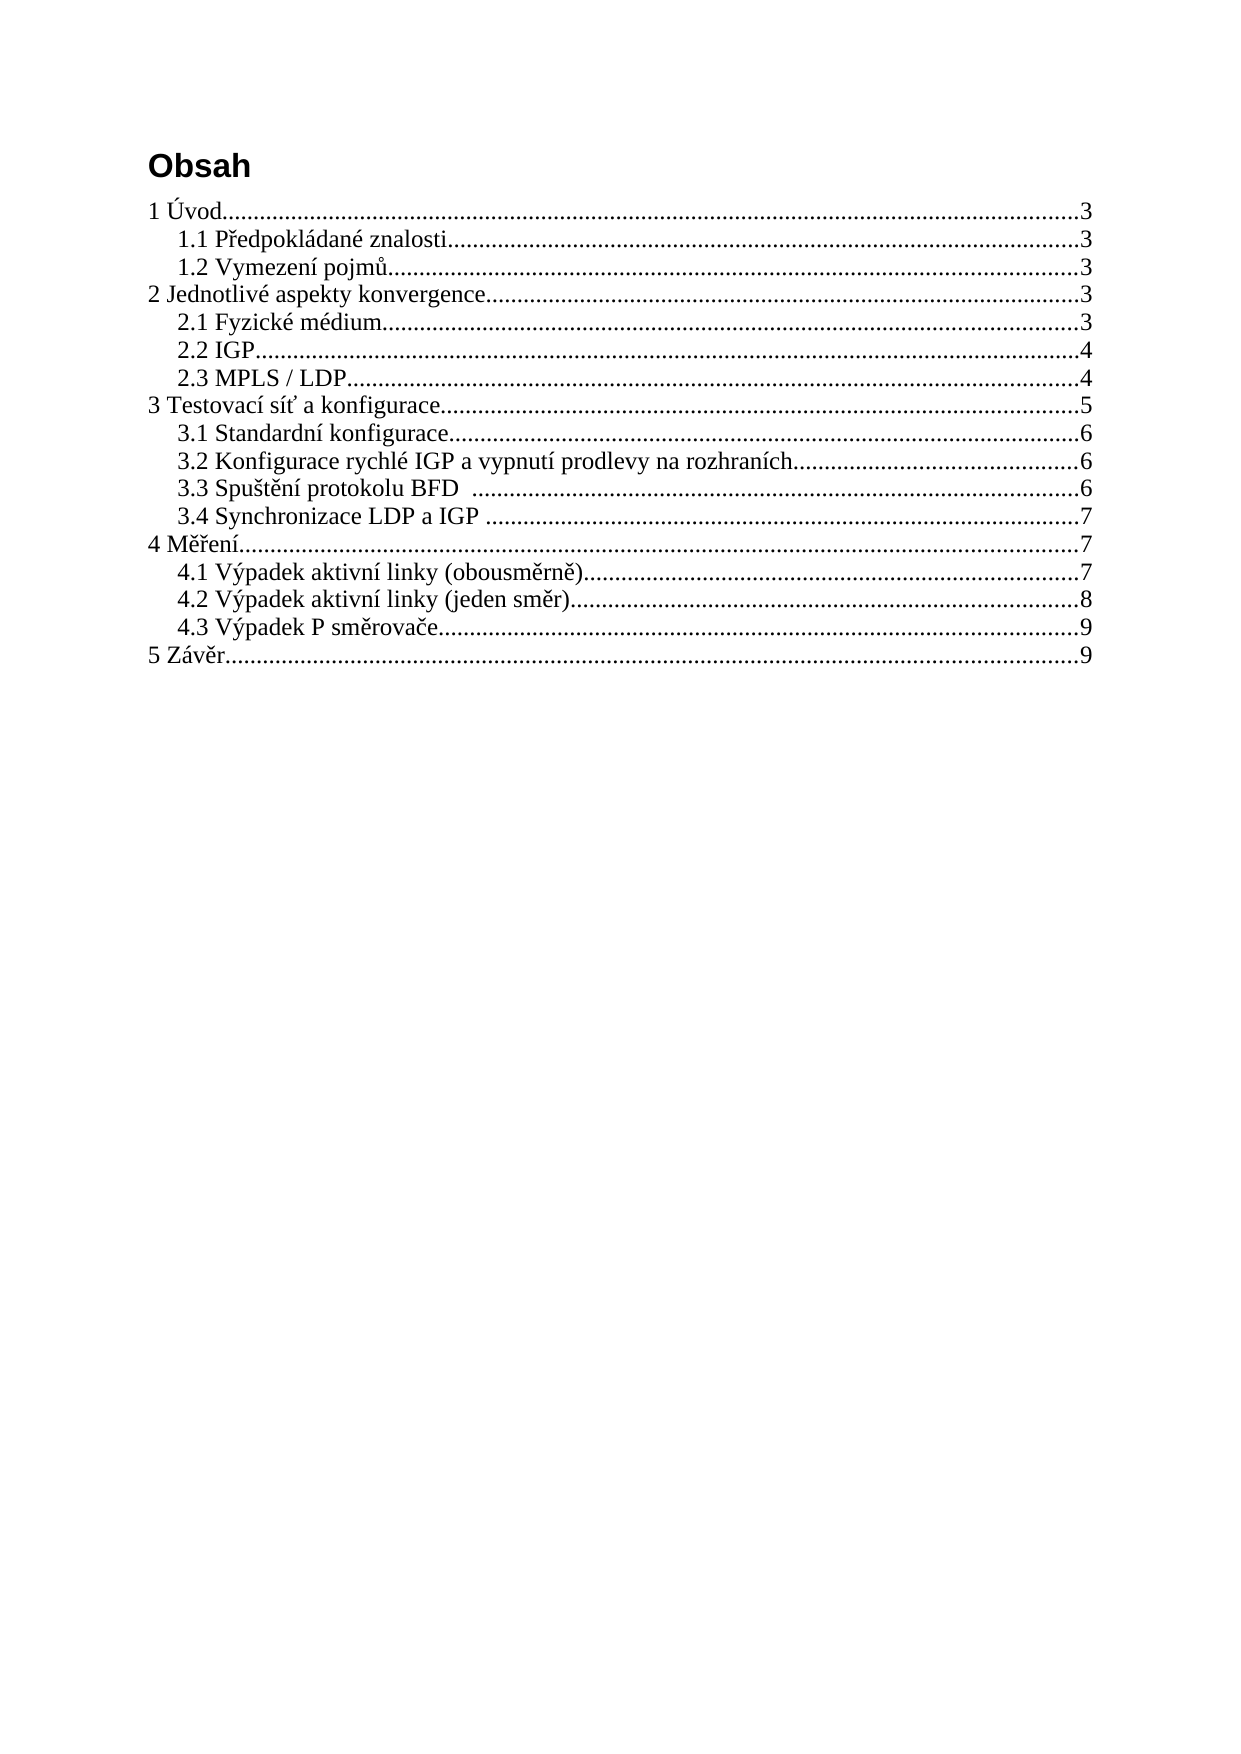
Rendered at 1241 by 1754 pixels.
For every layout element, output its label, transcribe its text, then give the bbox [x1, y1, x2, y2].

text 1 Úvod 3 [148, 197, 1092, 225]
subtitle Obsah [148, 148, 1092, 185]
text 3.2 Konfigurace rychlé IGP a vypnutí prodlevy na rozhraních 6 [177, 447, 1092, 474]
text 4.2 Výpadek aktivní linky (jeden směr) 8 [177, 585, 1092, 613]
text 4 Měření 7 [148, 530, 1092, 558]
text 2 Jednotlivé aspekty konvergence 3 [148, 281, 1092, 308]
text 2.2 IGP 4 [177, 336, 1092, 364]
text 2.1 Fyzické médium 3 [177, 308, 1092, 336]
text 1.2 Vymezení pojmů 3 [177, 253, 1092, 281]
text 5 Závěr 9 [148, 641, 1092, 668]
text 4.3 Výpadek P směrovače 9 [177, 613, 1092, 641]
text 3.1 Standardní konfigurace 6 [177, 419, 1092, 447]
text 4.1 Výpadek aktivní linky (obousměrně) 7 [177, 558, 1092, 585]
text 3.4 Synchronizace LDP a IGP 7 [177, 502, 1092, 530]
text 1.1 Předpokládané znalosti 3 [177, 225, 1092, 253]
text 3.3 Spuštění protokolu BFD 6 [177, 474, 1092, 502]
text 3 Testovací síť a konfigurace 5 [148, 391, 1092, 419]
text 2.3 MPLS / LDP 4 [177, 364, 1092, 391]
